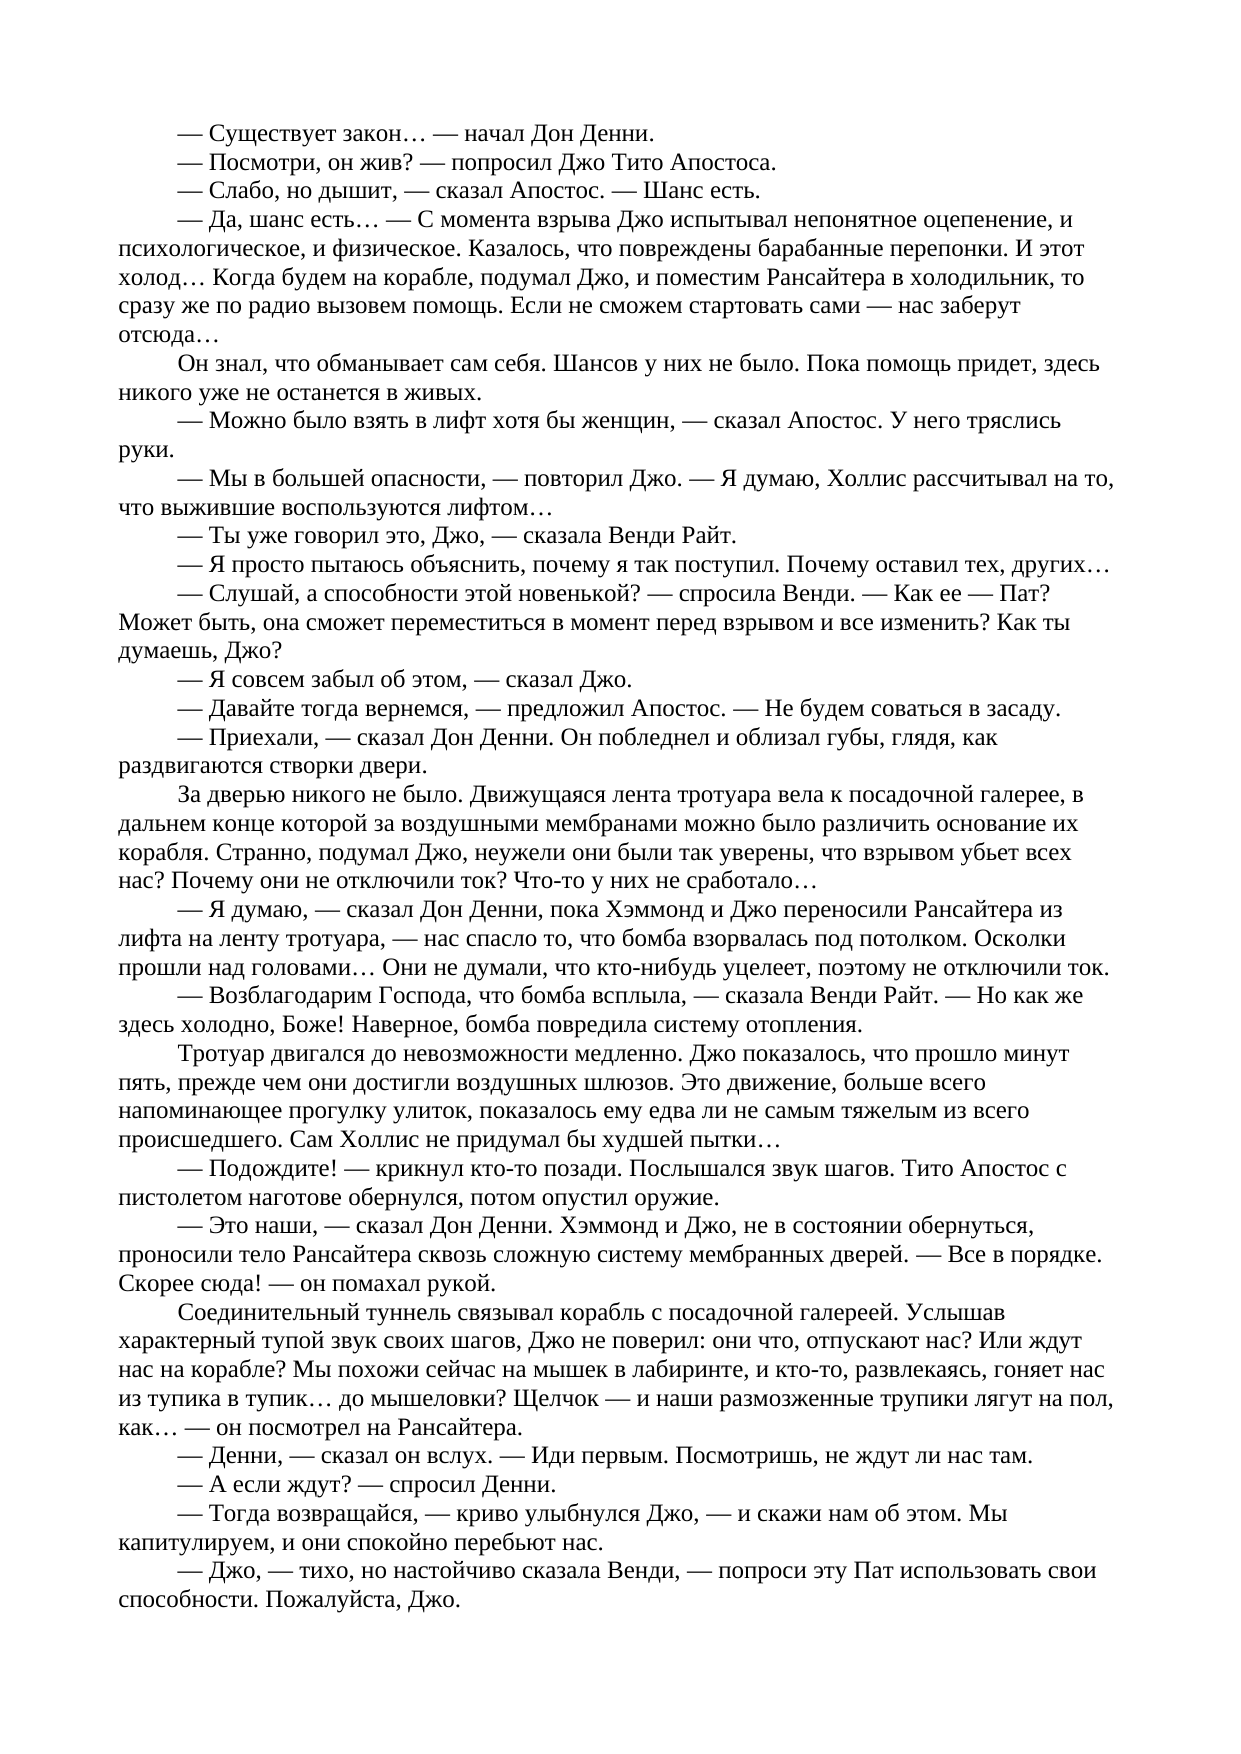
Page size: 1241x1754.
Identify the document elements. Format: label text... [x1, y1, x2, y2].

text — Возблагодарим Господа, что бомба всплыла, — сказала Венди Райт. — Но как же здесь холодно, Боже! Наверное, бомба повредила систему отопления. [118, 981, 1122, 1038]
text — Я думаю, — сказал Дон Денни, пока Хэммонд и Джо переносили Рансайтера из лифта на ленту тротуара, — нас спасло то, что бомба взорвалась под потолком. Осколки прошли над головами… Они не думали, что кто-нибудь уцелеет, поэтому не отключили ток. [118, 894, 1122, 981]
text Он знал, что обманывает сам себя. Шансов у них не было. Пока помощь придет, здесь никого уже не останется в живых. [118, 348, 1122, 406]
text — Посмотри, он жив? — попросил Джо Тито Апостоса. [118, 147, 1122, 176]
text — Тогда возвращайся, — криво улыбнулся Джо, — и скажи нам об этом. Мы капитулируем, и они спокойно перебьют нас. [118, 1498, 1122, 1556]
text — Ты уже говорил это, Джо, — сказала Венди Райт. [118, 521, 1122, 549]
text — Джо, — тихо, но настойчиво сказала Венди, — попроси эту Пат использовать свои способности. Пожалуйста, Джо. [118, 1556, 1122, 1613]
text — Слабо, но дышит, — сказал Апостос. — Шанс есть. [118, 176, 1122, 204]
text — Да, шанс есть… — С момента взрыва Джо испытывал непонятное оцепенение, и психологическое, и физическое. Казалось, что повреждены барабанные перепонки. И этот холод… Когда будем на корабле, подумал Джо, и поместим Рансайтера в холодильник, то сразу же по радио вызовем помощь. Если не сможем стартовать сами — нас заберут отсюда… [118, 204, 1122, 348]
text — Я просто пытаюсь объяснить, почему я так поступил. Почему оставил тех, других… [118, 549, 1122, 578]
text — Слушай, а способности этой новенькой? — спросила Венди. — Как ее — Пат? Может быть, она сможет переместиться в момент перед взрывом и все изменить? Как ты думаешь, Джо? [118, 578, 1122, 664]
text — Можно было взять в лифт хотя бы женщин, — сказал Апостос. У него тряслись руки. [118, 406, 1122, 463]
text — Денни, — сказал он вслух. — Иди первым. Посмотришь, не ждут ли нас там. [118, 1441, 1122, 1469]
text — Мы в большей опасности, — повторил Джо. — Я думаю, Холлис рассчитывал на то, что выжившие воспользуются лифтом… [118, 463, 1122, 521]
text Соединительный туннель связывал корабль с посадочной галереей. Услышав характерный тупой звук своих шагов, Джо не поверил: они что, отпускают нас? Или ждут нас на корабле? Мы похожи сейчас на мышек в лабиринте, и кто-то, развлекаясь, гоняет нас из тупика в тупик… до мышеловки? Щелчок — и наши размозженные трупики лягут на пол, как… — он посмотрел на Рансайтера. [118, 1297, 1122, 1441]
text — Существует закон… — начал Дон Денни. [118, 118, 1122, 147]
text — Подождите! — крикнул кто-то позади. Послышался звук шагов. Тито Апостос с пистолетом наготове обернулся, потом опустил оружие. [118, 1153, 1122, 1211]
text За дверью никого не было. Движущаяся лента тротуара вела к посадочной галерее, в дальнем конце которой за воздушными мембранами можно было различить основание их корабля. Странно, подумал Джо, неужели они были так уверены, что взрывом убьет всех нас? Почему они не отключили ток? Что-то у них не сработало… [118, 779, 1122, 894]
text — Приехали, — сказал Дон Денни. Он побледнел и облизал губы, глядя, как раздвигаются створки двери. [118, 722, 1122, 779]
text — Это наши, — сказал Дон Денни. Хэммонд и Джо, не в состоянии обернуться, проносили тело Рансайтера сквозь сложную систему мембранных дверей. — Все в порядке. Скорее сюда! — он помахал рукой. [118, 1211, 1122, 1297]
text Тротуар двигался до невозможности медленно. Джо показалось, что прошло минут пять, прежде чем они достигли воздушных шлюзов. Это движение, больше всего напоминающее прогулку улиток, показалось ему едва ли не самым тяжелым из всего происшедшего. Сам Холлис не придумал бы худшей пытки… [118, 1038, 1122, 1153]
text — Давайте тогда вернемся, — предложил Апостос. — Не будем соваться в засаду. [118, 693, 1122, 722]
text — А если ждут? — спросил Денни. [118, 1469, 1122, 1498]
text — Я совсем забыл об этом, — сказал Джо. [118, 664, 1122, 693]
